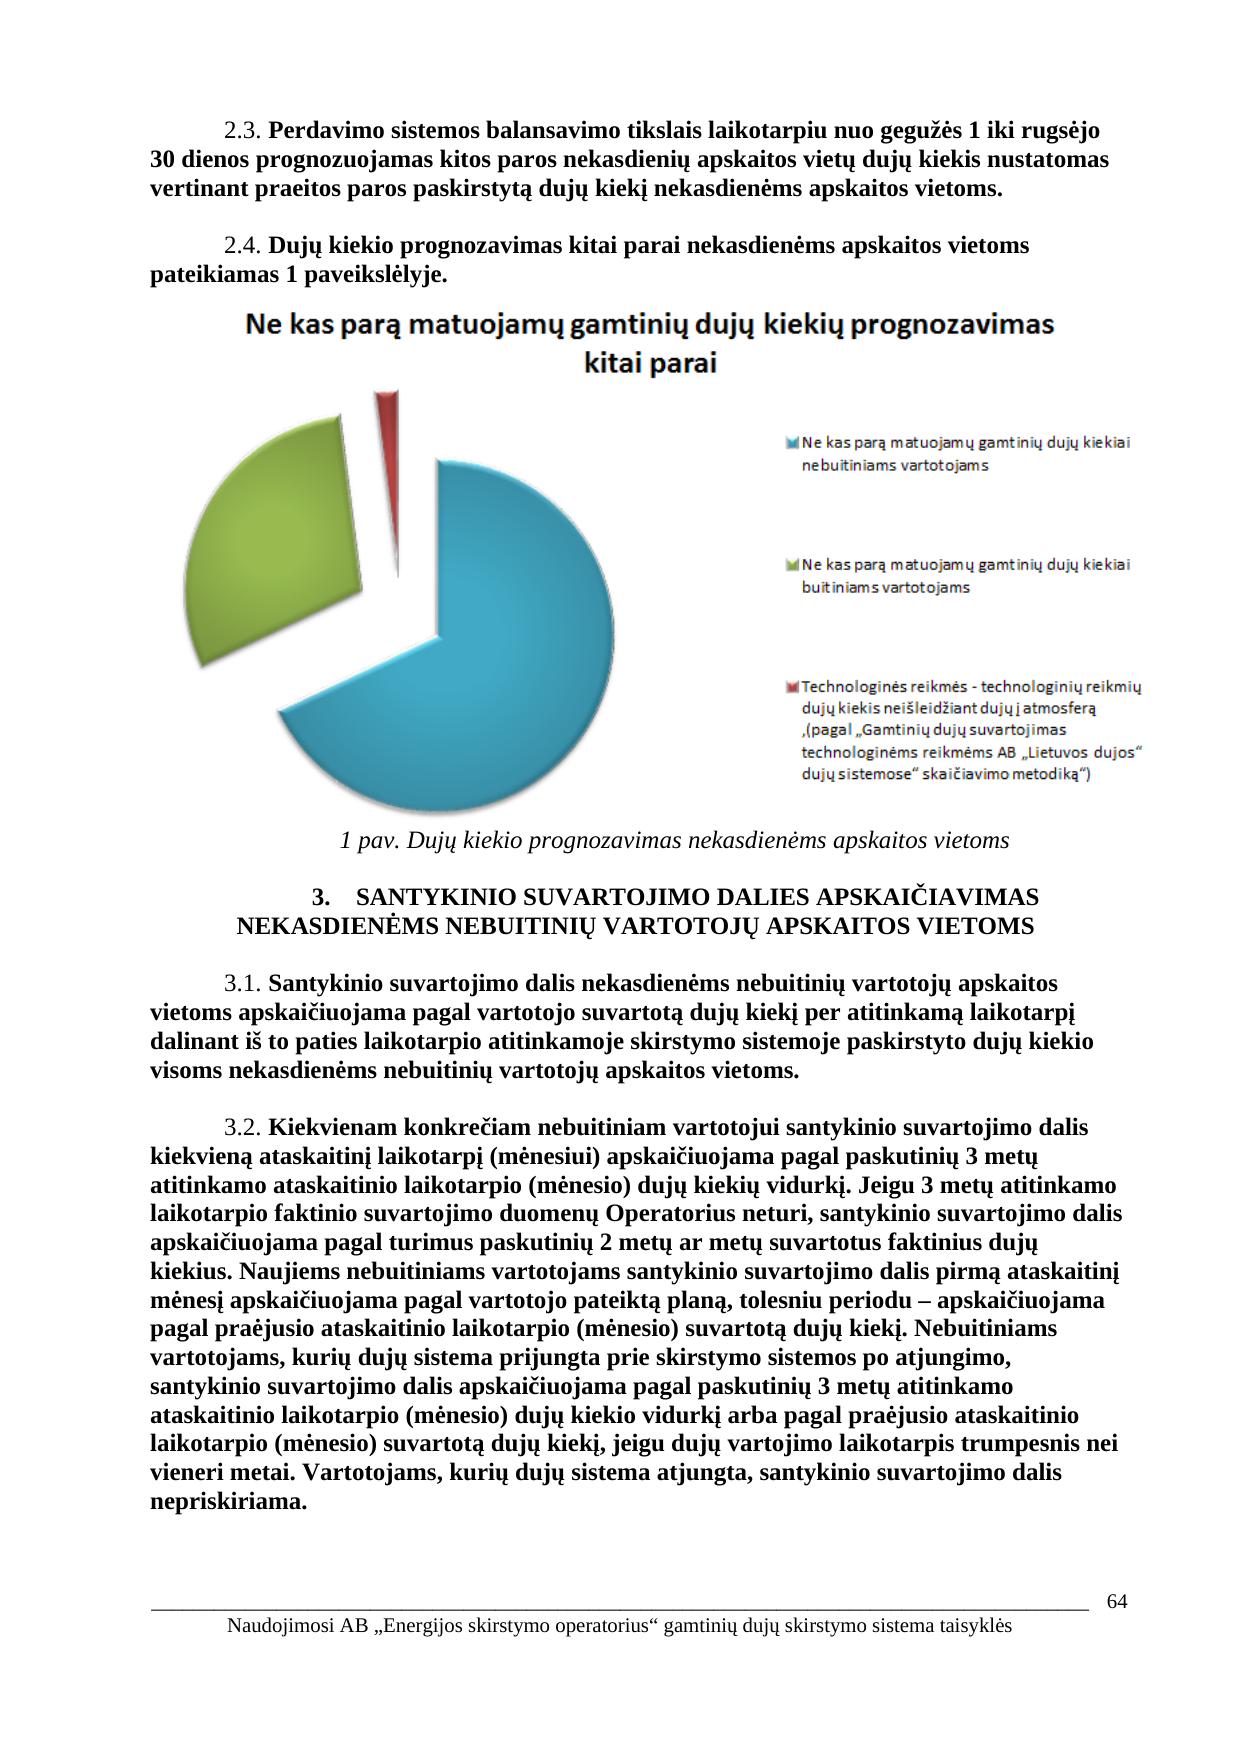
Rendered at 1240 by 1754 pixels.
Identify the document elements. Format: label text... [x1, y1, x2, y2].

text 3.2. Kiekvienam konkrečiam nebuitiniam vartotojui santykinio suvartojimo dalis kiekvieną ataskaitinį laikotarpį (mėnesiui) apskaičiuojama pagal paskutinių 3 metų atitinkamo ataskaitinio laikotarpio (mėnesio) dujų kiekių vidurkį. Jeigu 3 metų atitinkamo laikotarpio faktinio suvartojimo duomenų Operatorius neturi, santykinio suvartojimo dalis apskaičiuojama pagal turimus paskutinių 2 metų ar metų suvartotus faktinius dujų kiekius. Naujiems nebuitiniams vartotojams santykinio suvartojimo dalis pirmą ataskaitinį mėnesį apskaičiuojama pagal vartotojo pateiktą planą, tolesniu periodu – apskaičiuojama pagal praėjusio ataskaitinio laikotarpio (mėnesio) suvartotą dujų kiekį. Nebuitiniams vartotojams, kurių dujų sistema prijungta prie skirstymo sistemos po atjungimo, santykinio suvartojimo dalis apskaičiuojama pagal paskutinių 3 metų atitinkamo ataskaitinio laikotarpio (mėnesio) dujų kiekio vidurkį arba pagal praėjusio ataskaitinio laikotarpio (mėnesio) suvartotą dujų kiekį, jeigu dujų vartojimo laikotarpis trumpesnis nei vieneri metai. Vartotojams, kurių dujų sistema atjungta, santykinio suvartojimo dalis nepriskiriama. [150, 1112, 1127, 1515]
text 3.1. Santykinio suvartojimo dalis nekasdienėms nebuitinių vartotojų apskaitos vietoms apskaičiuojama pagal vartotojo suvartotą dujų kiekį per atitinkamą laikotarpį dalinant iš to paties laikotarpio atitinkamoje skirstymo sistemoje paskirstyto dujų kiekio visoms nekasdienėms nebuitinių vartotojų apskaitos vietoms. [150, 968, 1127, 1083]
text 3. SANTYKINIO SUVARTOJIMO DALIES APSKAIČIAVIMAS NEKASDIENĖMS NEBUITINIŲ VARTOTOJŲ APSKAITOS VIETOMS [150, 882, 1127, 940]
text 2.4. Dujų kiekio prognozavimas kitai parai nekasdienėms apskaitos vietoms pateikiamas 1 paveikslėlyje. [150, 230, 1127, 288]
text 2.3. Perdavimo sistemos balansavimo tikslais laikotarpiu nuo gegužės 1 iki rugsėjo 30 dienos prognozuojamas kitos paros nekasdienių apskaitos vietų dujų kiekis nustatomas vertinant praeitos paros paskirstytą dujų kiekį nekasdienėms apskaitos vietoms. [150, 115, 1127, 201]
text 1 pav. Dujų kiekio prognozavimas nekasdienėms apskaitos vietoms [150, 825, 1127, 853]
